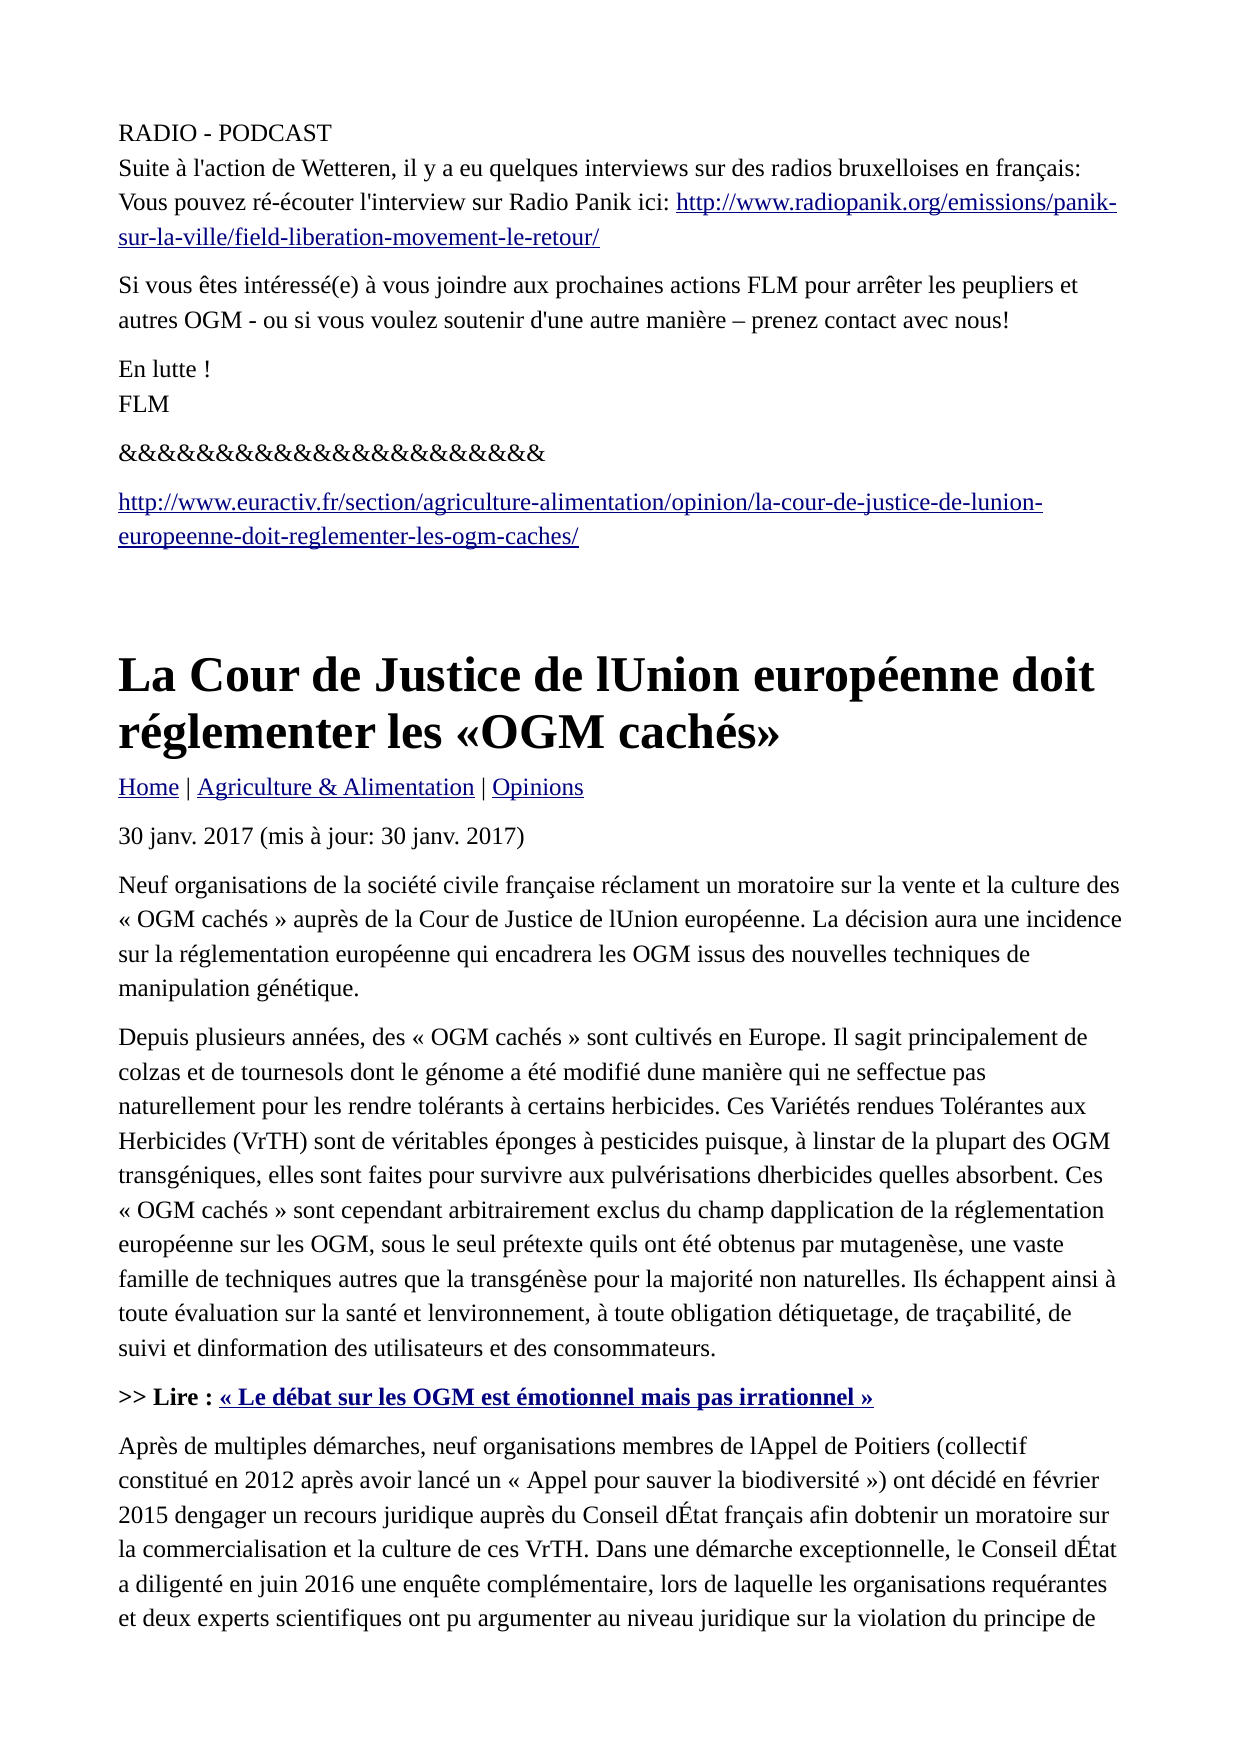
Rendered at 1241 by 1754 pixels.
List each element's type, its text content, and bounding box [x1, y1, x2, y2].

text >> Lire : « Le débat sur les OGM est émotionnel mais pas irrationnel » [118, 1382, 1122, 1411]
text Si vous êtes intéressé(e) à vous joindre aux prochaines actions FLM pour arrêter les peupliers et autres OGM - ou si vous voulez soutenir d'une autre manière – prenez contact avec nous! [118, 271, 1122, 334]
text &&&&&&&&&&&&&&&&&&&&&& [118, 438, 1122, 466]
text Après de multiples démarches, neuf organisations membres de lAppel de Poitiers (collectif constitué en 2012 après avoir lancé un « Appel pour sauver la biodiversité ») ont décidé en février 2015 dengager un recours juridique auprès du Conseil dÉtat français afin dobtenir un moratoire sur la commercialisation et la culture de ces VrTH. Dans une démarche exceptionnelle, le Conseil dÉtat a diligenté en juin 2016 une enquête complémentaire, lors de laquelle les organisations requérantes et deux experts scientifiques ont pu argumenter au niveau juridique sur la violation du principe de [118, 1431, 1122, 1632]
text Neuf organisations de la société civile française réclament un moratoire sur la vente et la culture des « OGM cachés » auprès de la Cour de Justice de lUnion européenne. La décision aura une incidence sur la réglementation européenne qui encadrera les OGM issus des nouvelles techniques de manipulation génétique. [118, 870, 1122, 1002]
text En lutte ! FLM [118, 354, 1122, 417]
text 30 janv. 2017 (mis à jour: 30 janv. 2017) [118, 821, 1122, 850]
text Home | Agriculture & Alimentation | Opinions [118, 772, 1122, 801]
text http://www.euractiv.fr/section/agriculture-alimentation/opinion/la-cour-de-justice-de-lunion-europeenne-doit-reglementer-les-ogm-caches/ [118, 487, 1122, 550]
text RADIO - PODCAST Suite à l'action de Wetteren, il y a eu quelques interviews sur des radios bruxelloises en français: Vous pouvez ré-écouter l'interview sur Radio Panik ici: http://www.radiopanik.org/emissions/panik-sur-la-ville/field-liberation-movement-le-retour/ [118, 118, 1122, 250]
subtitle La Cour de Justice de lUnion européenne doit réglementer les «OGM cachés» [118, 644, 1122, 759]
text Depuis plusieurs années, des « OGM cachés » sont cultivés en Europe. Il sagit principalement de colzas et de tournesols dont le génome a été modifié dune manière qui ne seffectue pas naturellement pour les rendre tolérants à certains herbicides. Ces Variétés rendues Tolérantes aux Herbicides (VrTH) sont de véritables éponges à pesticides puisque, à linstar de la plupart des OGM transgéniques, elles sont faites pour survivre aux pulvérisations dherbicides quelles absorbent. Ces « OGM cachés » sont cependant arbitrairement exclus du champ dapplication de la réglementation européenne sur les OGM, sous le seul prétexte quils ont été obtenus par mutagenèse, une vaste famille de techniques autres que la transgénèse pour la majorité non naturelles. Ils échappent ainsi à toute évaluation sur la santé et lenvironnement, à toute obligation détiquetage, de traçabilité, de suivi et dinformation des utilisateurs et des consommateurs. [118, 1022, 1122, 1362]
